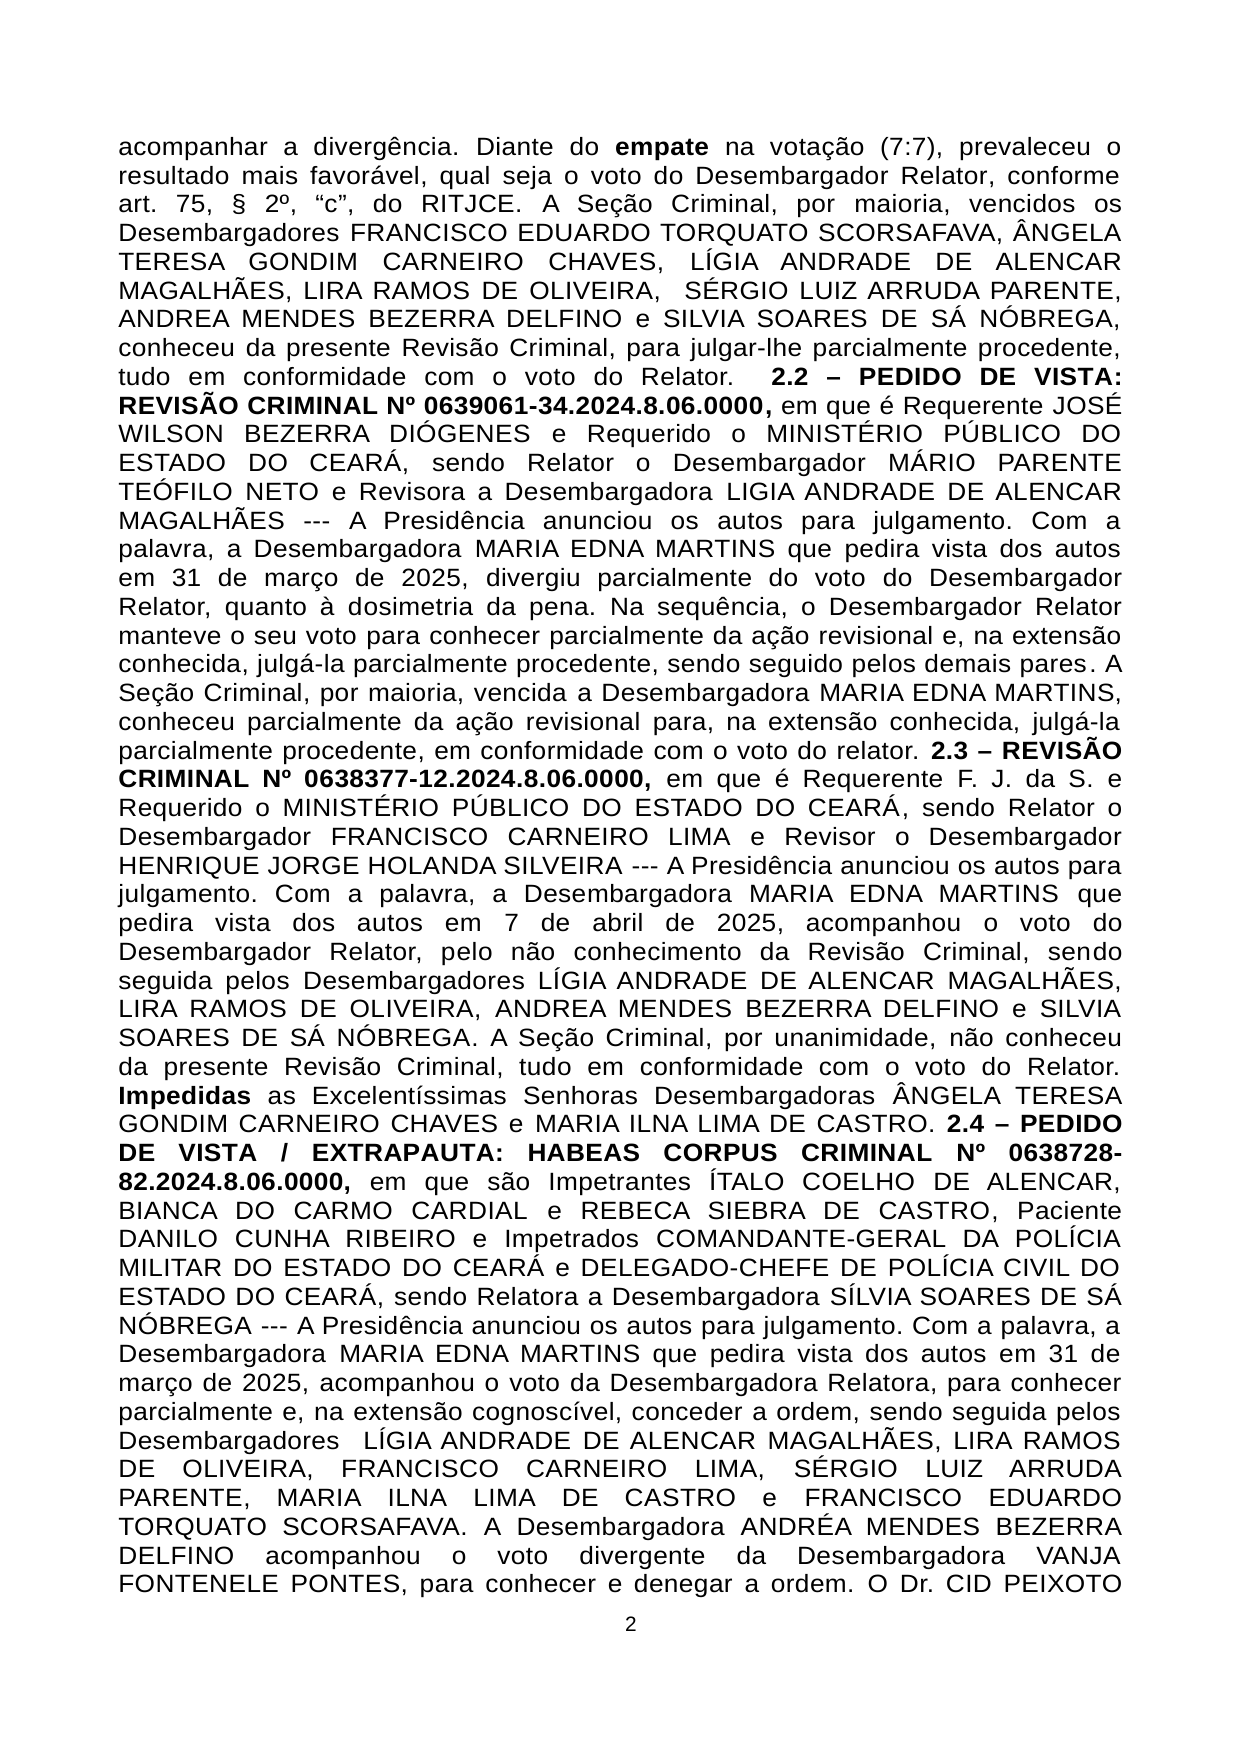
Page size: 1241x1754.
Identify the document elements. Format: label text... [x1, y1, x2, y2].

text acompanhar a divergência. Diante do empate na votação (7:7), prevaleceu o resultado mais favorável, qual seja o voto do Desembargador Relator, conforme art. 75, § 2º, “c”, do RITJCE. A Seção Criminal, por maioria, vencidos os Desembargadores FRANCISCO EDUARDO TORQUATO SCORSAFAVA, ÂNGELA TERESA GONDIM CARNEIRO CHAVES, LÍGIA ANDRADE DE ALENCAR MAGALHÃES, LIRA RAMOS DE OLIVEIRA, SÉRGIO LUIZ ARRUDA PARENTE, ANDREA MENDES BEZERRA DELFINO e SILVIA SOARES DE SÁ NÓBREGA, conheceu da presente Revisão Criminal, para julgar-lhe parcialmente procedente, tudo em conformidade com o voto do Relator. 2.2 – PEDIDO DE VISTA: REVISÃO CRIMINAL Nº 0639061-34.2024.8.06.0000, em que é Requerente JOSÉ WILSON BEZERRA DIÓGENES e Requerido o MINISTÉRIO PÚBLICO DO ESTADO DO CEARÁ, sendo Relator o Desembargador MÁRIO PARENTE TEÓFILO NETO e Revisora a Desembargadora LIGIA ANDRADE DE ALENCAR MAGALHÃES --- A Presidência anunciou os autos para julgamento. Com a palavra, a Desembargadora MARIA EDNA MARTINS que pedira vista dos autos em 31 de março de 2025, divergiu parcialmente do voto do Desembargador Relator, quanto à dosimetria da pena. Na sequência, o Desembargador Relator manteve o seu voto para conhecer parcialmente da ação revisional e, na extensão conhecida, julgá-la parcialmente procedente, sendo seguido pelos demais pares. A Seção Criminal, por maioria, vencida a Desembargadora MARIA EDNA MARTINS, conheceu parcialmente da ação revisional para, na extensão conhecida, julgá-la parcialmente procedente, em conformidade com o voto do relator. 2.3 – REVISÃO CRIMINAL Nº 0638377-12.2024.8.06.0000, em que é Requerente F. J. da S. e Requerido o MINISTÉRIO PÚBLICO DO ESTADO DO CEARÁ, sendo Relator o Desembargador FRANCISCO CARNEIRO LIMA e Revisor o Desembargador HENRIQUE JORGE HOLANDA SILVEIRA --- A Presidência anunciou os autos para julgamento. Com a palavra, a Desembargadora MARIA EDNA MARTINS que pedira vista dos autos em 7 de abril de 2025, acompanhou o voto do Desembargador Relator, pelo não conhecimento da Revisão Criminal, sendo seguida pelos Desembargadores LÍGIA ANDRADE DE ALENCAR MAGALHÃES, LIRA RAMOS DE OLIVEIRA, ANDREA MENDES BEZERRA DELFINO e SILVIA SOARES DE SÁ NÓBREGA. A Seção Criminal, por unanimidade, não conheceu da presente Revisão Criminal, tudo em conformidade com o voto do Relator. Impedidas as Excelentíssimas Senhoras Desembargadoras ÂNGELA TERESA GONDIM CARNEIRO CHAVES e MARIA ILNA LIMA DE CASTRO. 2.4 – PEDIDO DE VISTA / EXTRAPAUTA: HABEAS CORPUS CRIMINAL Nº 0638728-82.2024.8.06.0000, em que são Impetrantes ÍTALO COELHO DE ALENCAR, BIANCA DO CARMO CARDIAL e REBECA SIEBRA DE CASTRO, Paciente DANILO CUNHA RIBEIRO e Impetrados COMANDANTE-GERAL DA POLÍCIA MILITAR DO ESTADO DO CEARÁ e DELEGADO-CHEFE DE POLÍCIA CIVIL DO ESTADO DO CEARÁ, sendo Relatora a Desembargadora SÍLVIA SOARES DE SÁ NÓBREGA --- A Presidência anunciou os autos para julgamento. Com a palavra, a Desembargadora MARIA EDNA MARTINS que pedira vista dos autos em 31 de março de 2025, acompanhou o voto da Desembargadora Relatora, para conhecer parcialmente e, na extensão cognoscível, conceder a ordem, sendo seguida pelos Desembargadores LÍGIA ANDRADE DE ALENCAR MAGALHÃES, LIRA RAMOS DE OLIVEIRA, FRANCISCO CARNEIRO LIMA, SÉRGIO LUIZ ARRUDA PARENTE, MARIA ILNA LIMA DE CASTRO e FRANCISCO EDUARDO TORQUATO SCORSAFAVA. A Desembargadora ANDRÉA MENDES BEZERRA DELFINO acompanhou o voto divergente da Desembargadora VANJA FONTENELE PONTES, para conhecer e denegar a ordem. O Dr. CID PEIXOTO [118, 132, 1122, 1598]
